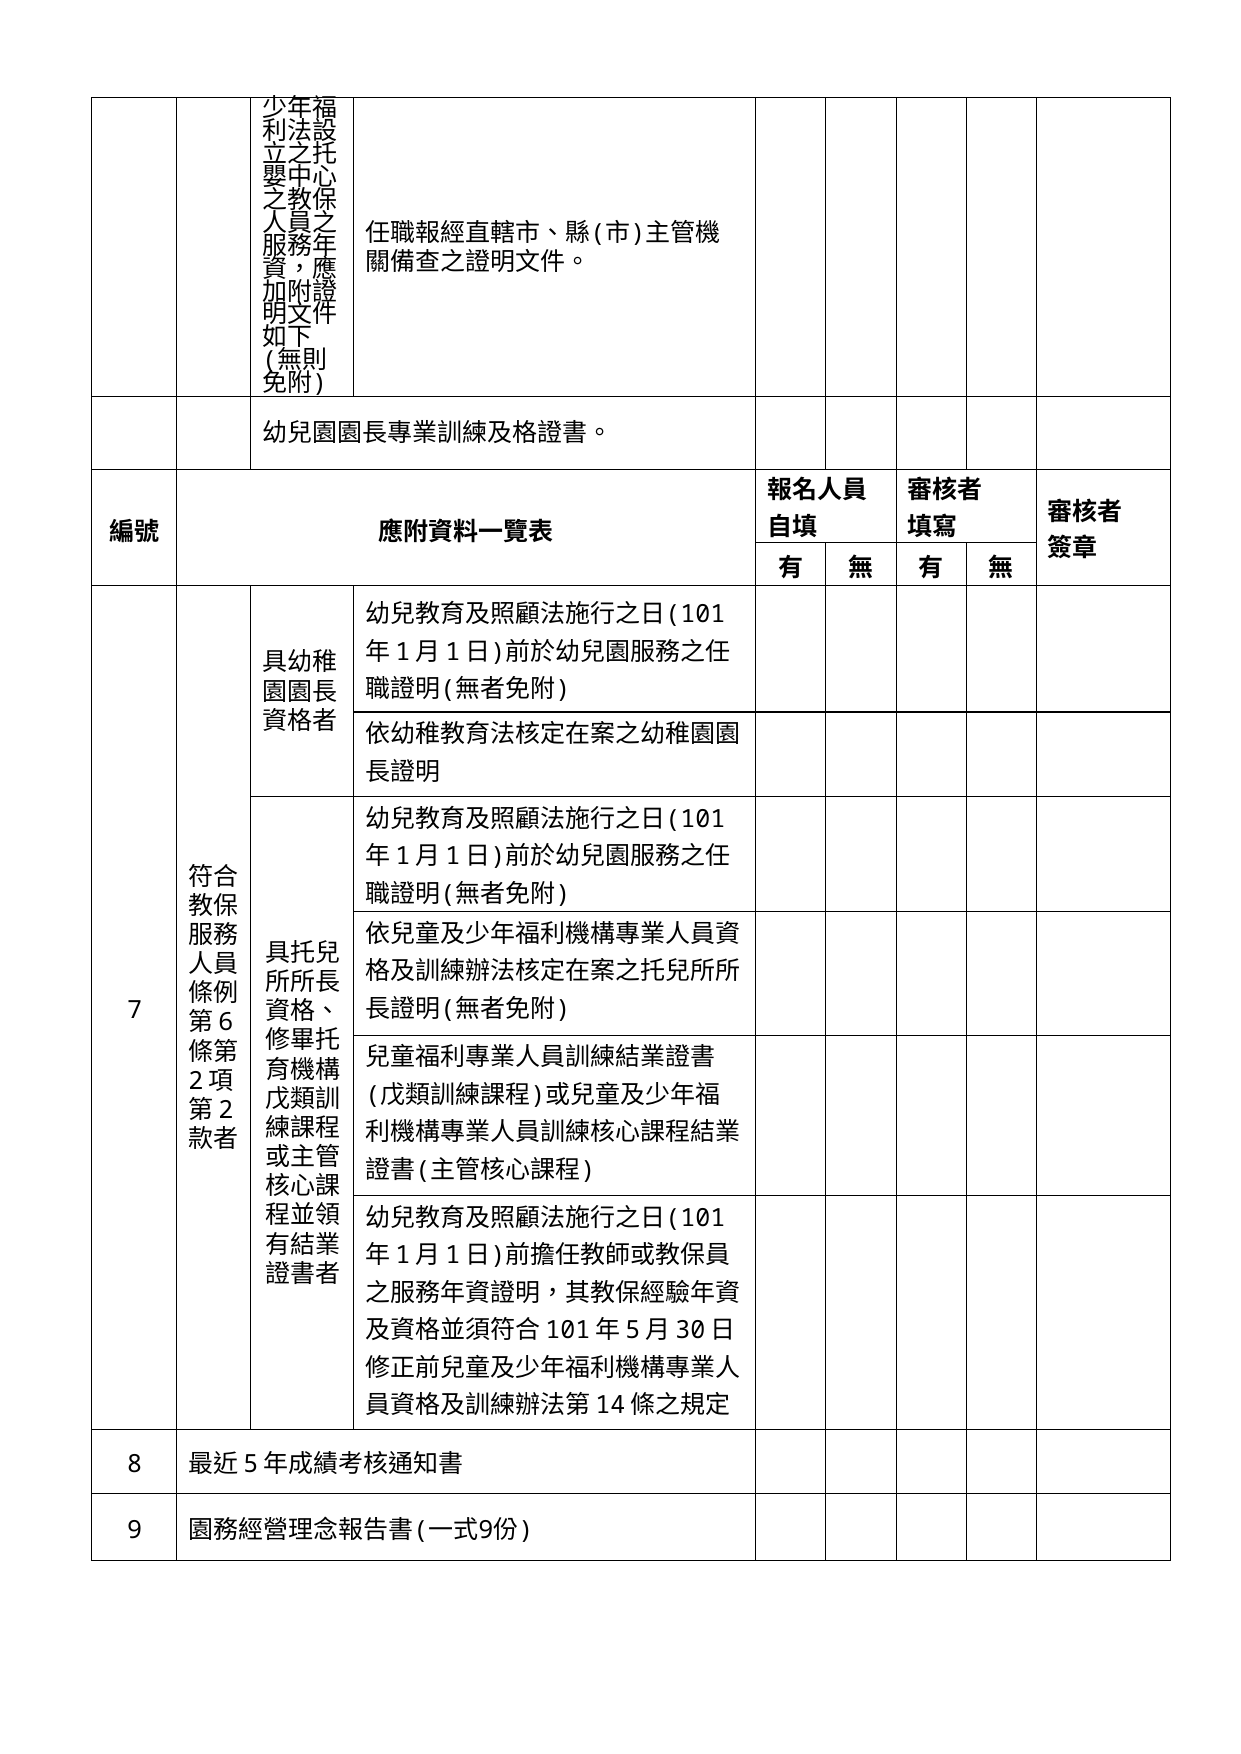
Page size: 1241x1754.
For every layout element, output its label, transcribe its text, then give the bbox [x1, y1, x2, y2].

table_cell [897, 98, 966, 396]
table_cell [1037, 1196, 1170, 1429]
table_cell [897, 1036, 966, 1195]
table_cell 具托兒所所長資格、修畢托育機構戊類訓練課程或主管核心課程並領有結業證書者 [251, 797, 353, 1429]
table_cell [1037, 397, 1170, 469]
table_cell 有 [897, 543, 966, 585]
table_cell 幼兒教育及照顧法施行之日(101年1月1日)前擔任教師或教保員之服務年資證明，其教保經驗年資及資格並須符合101年5月30日修正前兒童及少年福利機構專業人員資格及訓練辦法第14條之規定 [354, 1196, 755, 1429]
table_cell [177, 98, 250, 396]
table_cell [756, 98, 825, 396]
table_cell [967, 1430, 1036, 1492]
table_cell [756, 1196, 825, 1429]
table_cell [897, 397, 966, 469]
table_cell [1037, 586, 1170, 711]
table_cell [897, 797, 966, 911]
table_cell 幼兒教育及照顧法施行之日(101年1月1日)前於幼兒園服務之任職證明(無者免附) [354, 797, 755, 911]
table_cell [756, 797, 825, 911]
table_cell 審核者 填寫 [897, 470, 1036, 542]
table_cell [756, 713, 825, 796]
table_cell 8 [92, 1430, 176, 1492]
table_cell 編號 [92, 470, 176, 585]
table_cell [826, 797, 896, 911]
table_cell 無 [967, 543, 1036, 585]
table_cell 兒童福利專業人員訓練結業證書(戊類訓練課程)或兒童及少年福利機構專業人員訓練核心課程結業證書(主管核心課程) [354, 1036, 755, 1195]
table_cell [826, 1430, 896, 1492]
table_cell [897, 912, 966, 1034]
table_cell 報名人員 自填 [756, 470, 896, 542]
table_cell 審核者 簽章 [1037, 470, 1170, 585]
table_cell [1037, 912, 1170, 1034]
table_cell [826, 397, 896, 469]
table_cell [92, 98, 176, 396]
table_cell [967, 912, 1036, 1034]
table_cell [756, 912, 825, 1034]
table_cell [897, 1196, 966, 1429]
table_cell [967, 1196, 1036, 1429]
table_cell [1037, 1494, 1170, 1560]
table_cell [177, 397, 250, 469]
table_cell [967, 397, 1036, 469]
table_cell 幼兒園園長專業訓練及格證書。 [251, 397, 755, 469]
table_cell [1037, 1430, 1170, 1492]
table_cell [826, 713, 896, 796]
table_cell 具幼稚園園長資格者 [251, 586, 353, 796]
table_cell [756, 586, 825, 711]
table_cell [756, 397, 825, 469]
table_cell [967, 586, 1036, 711]
table_cell [826, 586, 896, 711]
table_cell 有 [756, 543, 825, 585]
table_cell [1037, 98, 1170, 396]
table_cell 少年福利法設立之托嬰中心之教保人員之服務年資，應加附證明文件如下(無則免附) [251, 98, 353, 396]
table_cell 無 [826, 543, 896, 585]
table_cell 依幼稚教育法核定在案之幼稚園園長證明 [354, 713, 755, 796]
table_cell [756, 1430, 825, 1492]
table_cell 應附資料一覽表 [177, 470, 755, 585]
table_cell [1037, 713, 1170, 796]
table_cell 7 [92, 586, 176, 1429]
table_cell [826, 98, 896, 396]
table_cell 依兒童及少年福利機構專業人員資格及訓練辦法核定在案之托兒所所長證明(無者免附) [354, 912, 755, 1034]
table_cell 9 [92, 1494, 176, 1560]
table_cell [967, 98, 1036, 396]
table_cell [1037, 797, 1170, 911]
table_cell [1037, 1036, 1170, 1195]
table_cell [826, 1494, 896, 1560]
table_cell [967, 1036, 1036, 1195]
table_cell [826, 912, 896, 1034]
table_cell 幼兒教育及照顧法施行之日(101年1月1日)前於幼兒園服務之任職證明(無者免附) [354, 586, 755, 711]
table_cell 任職報經直轄市、縣(市)主管機關備查之證明文件。 [354, 98, 755, 396]
table_cell [897, 1430, 966, 1492]
table_cell [967, 713, 1036, 796]
table_cell [826, 1036, 896, 1195]
table_cell [756, 1494, 825, 1560]
table_cell [826, 1196, 896, 1429]
table_cell [967, 797, 1036, 911]
table_cell 最近5年成績考核通知書 [177, 1430, 755, 1492]
table_cell 園務經營理念報告書(一式9份) [177, 1494, 755, 1560]
table_cell [897, 1494, 966, 1560]
table_cell [897, 713, 966, 796]
table_cell 符合教保服務人員條例第6條第2項第2款者 [177, 586, 250, 1429]
table_cell [967, 1494, 1036, 1560]
table_cell [756, 1036, 825, 1195]
table_cell [897, 586, 966, 711]
table_cell [92, 397, 176, 469]
